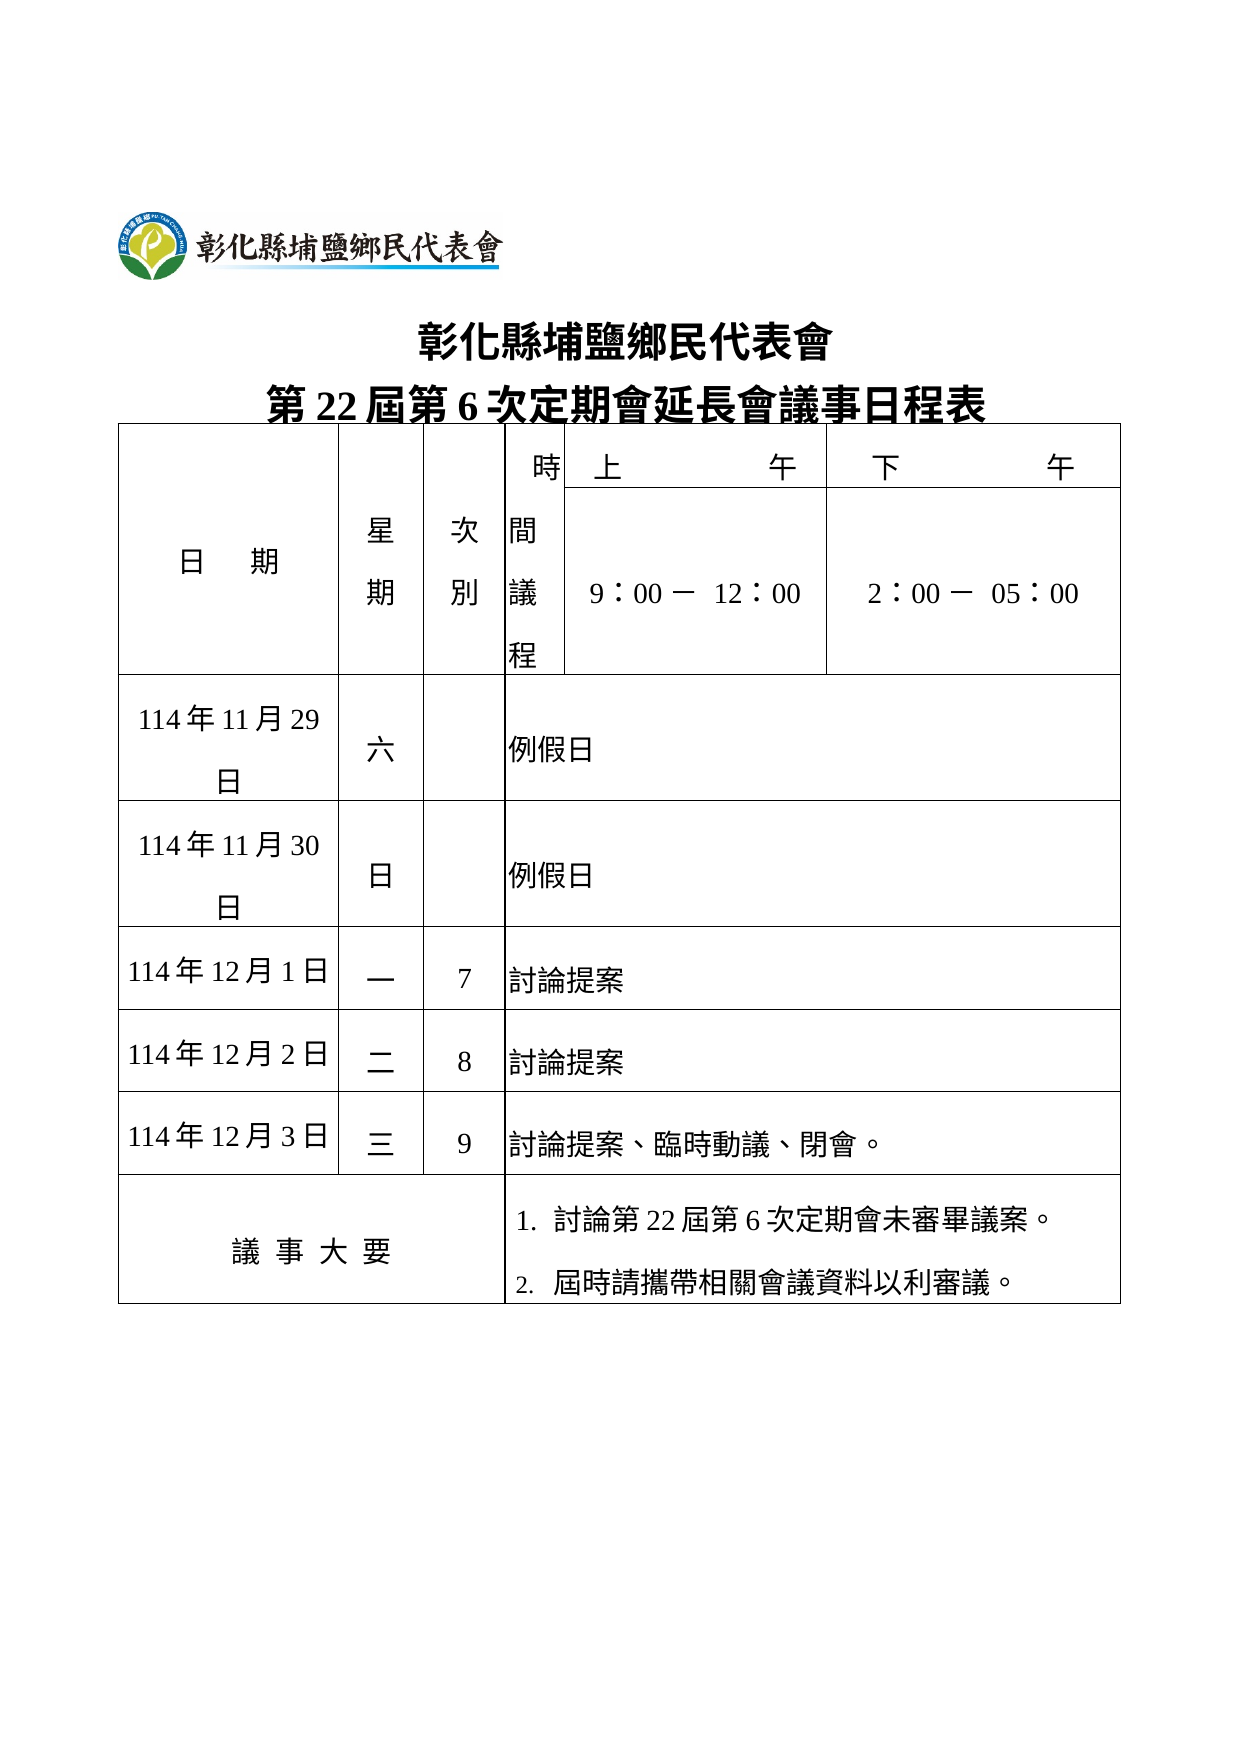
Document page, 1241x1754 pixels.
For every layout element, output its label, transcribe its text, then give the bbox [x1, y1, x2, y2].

table_cell 114年11月29日 [119, 675, 338, 800]
table_header 次別 [424, 424, 504, 674]
table_cell 114年12月2日 [119, 1010, 338, 1091]
table_header 日 期 [119, 424, 338, 674]
text 彰化縣埔鹽鄉民代表會 [118, 298, 1134, 361]
table_cell 例假日 [506, 801, 1120, 926]
table_cell 2：00 － 05：00 [827, 488, 1120, 674]
table_cell 討論提案、臨時動議、閉會。 [506, 1092, 1120, 1173]
table_cell 一 [339, 927, 423, 1009]
table_cell 三 [339, 1092, 423, 1173]
table_cell 六 [339, 675, 423, 800]
table_header 時間 議程 [506, 424, 564, 674]
table_cell 例假日 [506, 675, 1120, 800]
table_cell 議 事 大 要 [119, 1175, 504, 1303]
table_cell 114年12月3日 [119, 1092, 338, 1173]
table_cell 日 [339, 801, 423, 926]
table_cell 二 [339, 1010, 423, 1091]
table_cell 9 [424, 1092, 504, 1173]
table_cell 114年11月30日 [119, 801, 338, 926]
table_cell 8 [424, 1010, 504, 1091]
table_cell 討論第22屆第6次定期會未審畢議案。 屆時請攜帶相關會議資料以利審議。 [506, 1175, 1120, 1303]
table_cell 7 [424, 927, 504, 1009]
table_header 下 午 [827, 424, 1120, 487]
table_cell 討論提案 [506, 1010, 1120, 1091]
table_cell [424, 801, 504, 926]
table_header 上 午 [565, 424, 826, 487]
table_cell 114年12月1日 [119, 927, 338, 1009]
text 第22屆第6次定期會延長會議事日程表 [118, 361, 1134, 423]
table_cell 討論提案 [506, 927, 1120, 1009]
table_cell [424, 675, 504, 800]
table_header 星期 [339, 424, 423, 674]
table_cell 9：00 － 12：00 [565, 488, 826, 674]
